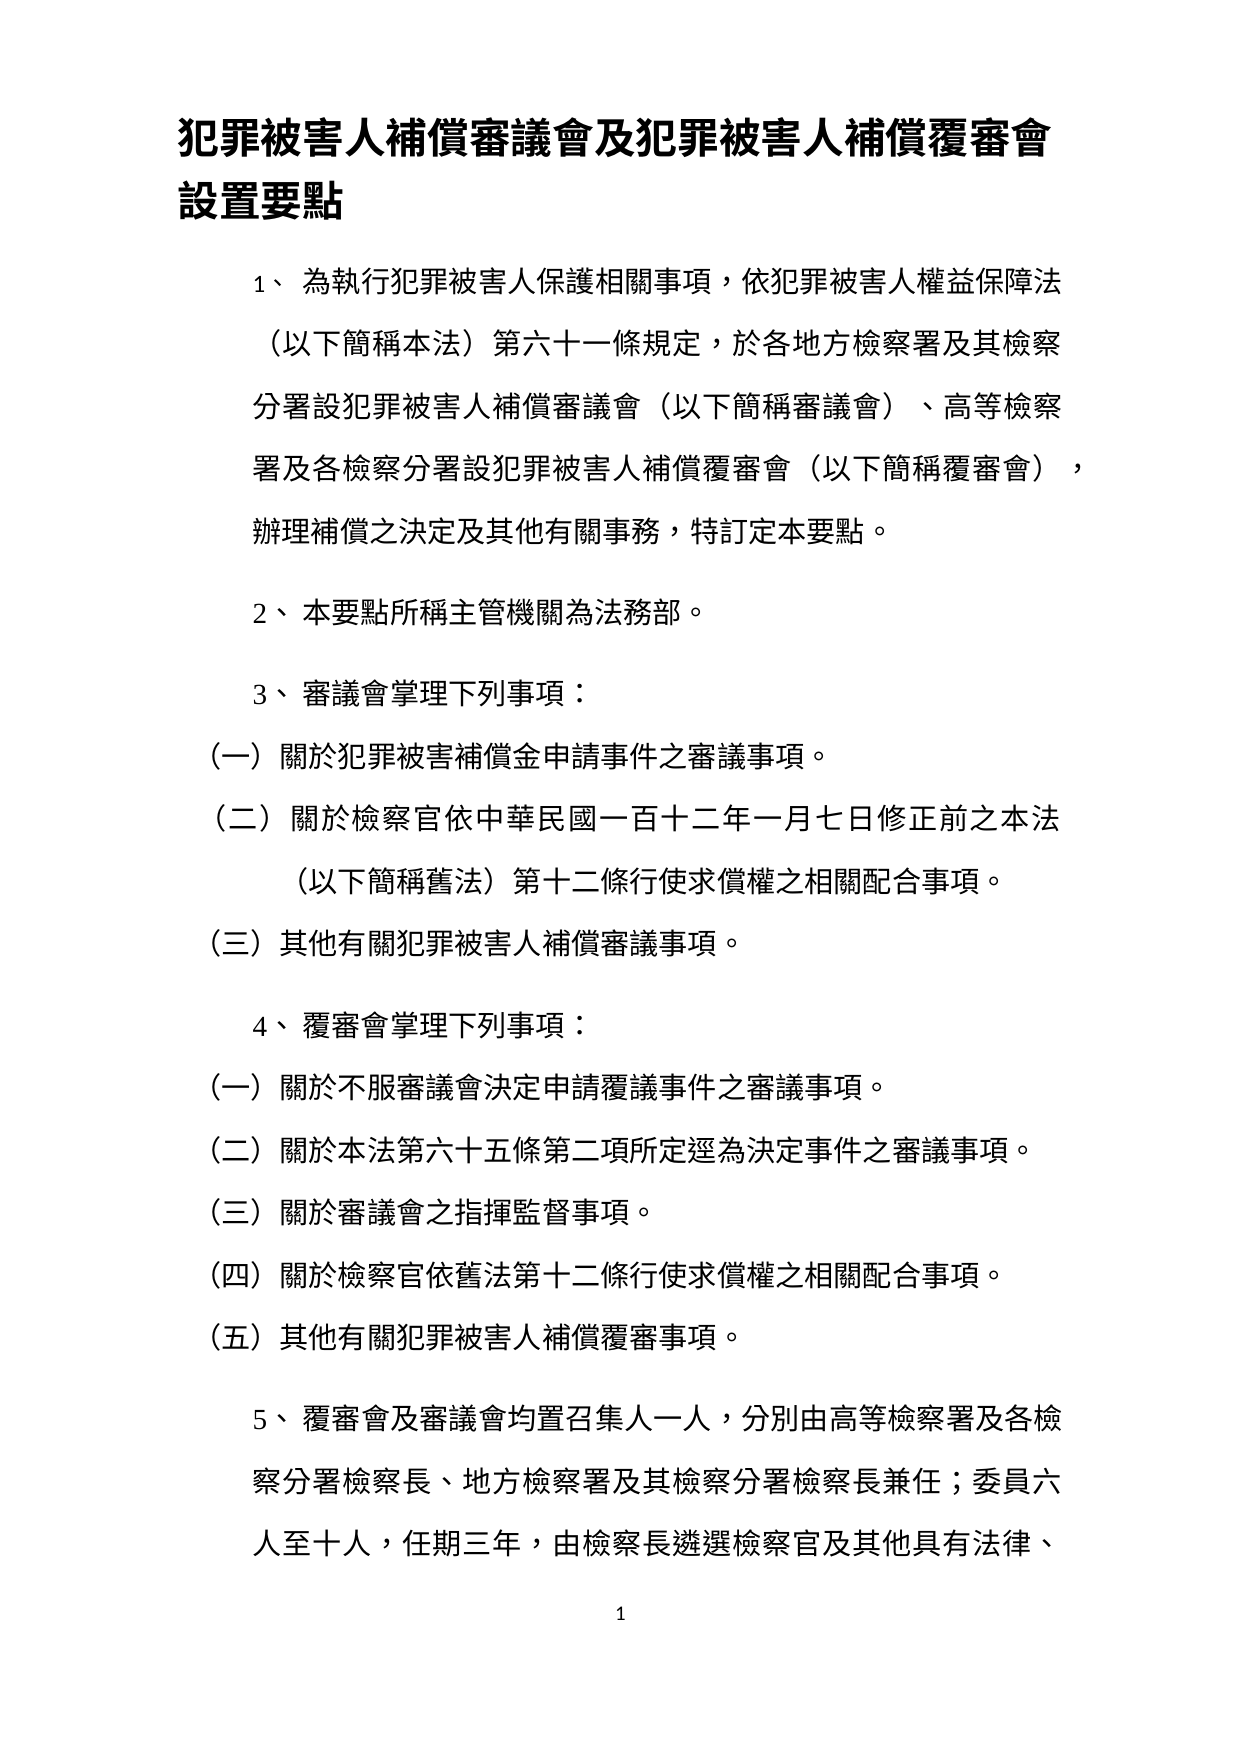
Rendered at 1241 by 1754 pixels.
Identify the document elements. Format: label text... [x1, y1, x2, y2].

list 覆審會及審議會均置召集人一人，分別由高等檢察署及各檢察分署檢察長、地方檢察署及其檢察分署檢察長兼任；委員六人至十人，任期三年，由檢察長遴選檢察官及其他具有法律、 [252, 1375, 1063, 1563]
text （一）關於不服審議會決定申請覆議事件之審議事項。 [177, 1044, 1063, 1107]
text （三）關於審議會之指揮監督事項。 [177, 1169, 1063, 1232]
text 犯罪被害人補償審議會及犯罪被害人補償覆審會設置要點 [177, 94, 1063, 219]
text （二）關於本法第六十五條第二項所定逕為決定事件之審議事項。 [177, 1107, 1063, 1169]
text （一）關於犯罪被害補償金申請事件之審議事項。 [177, 713, 1063, 775]
text （五）其他有關犯罪被害人補償覆審事項。 [177, 1294, 1063, 1357]
list 本要點所稱主管機關為法務部。 [252, 569, 1063, 632]
text （三）其他有關犯罪被害人補償審議事項。 [177, 900, 1063, 963]
list 審議會掌理下列事項： [252, 650, 1063, 713]
list 為執行犯罪被害人保護相關事項，依犯罪被害人權益保障法（以下簡稱本法）第六十一條規定，於各地方檢察署及其檢察分署設犯罪被害人補償審議會（以下簡稱審議會）、高等檢察署及各檢察分署設犯罪被害人補償覆審會（以下簡稱覆審會），辦理補償之決定及其他有關事務，特訂定本要點。 [252, 238, 1063, 550]
text （二）關於檢察官依中華民國一百十二年一月七日修正前之本法（以下簡稱舊法）第十二條行使求償權之相關配合事項。 [177, 775, 1063, 900]
list 覆審會掌理下列事項： [252, 982, 1063, 1044]
text （四）關於檢察官依舊法第十二條行使求償權之相關配合事項。 [177, 1232, 1063, 1294]
